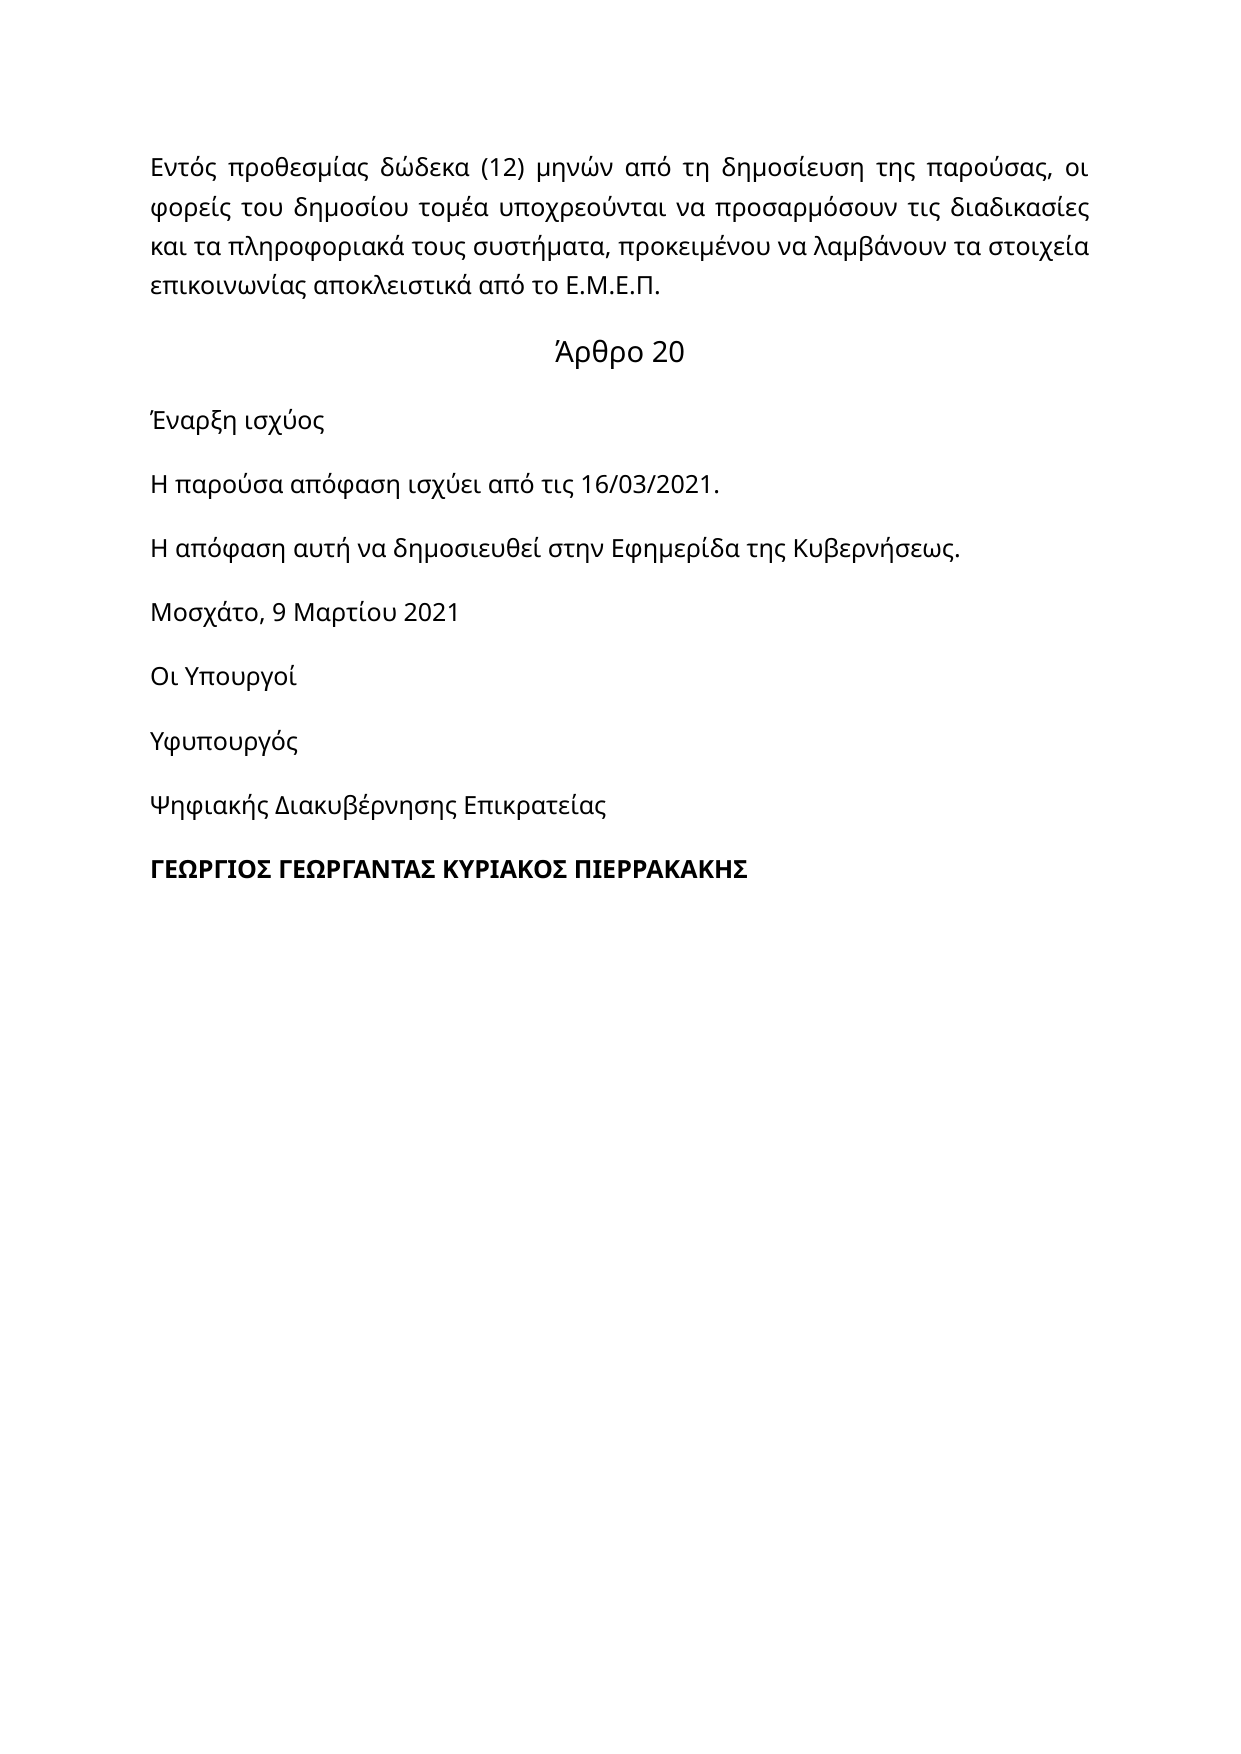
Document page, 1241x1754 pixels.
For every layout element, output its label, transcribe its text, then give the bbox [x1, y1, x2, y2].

text Οι Υπουργοί [150, 659, 1090, 693]
subtitle Άρθρο 20 [150, 332, 1090, 371]
text Έναρξη ισχύος [150, 402, 1090, 436]
text Ψηφιακής Διακυβέρνησης Επικρατείας [150, 787, 1090, 821]
text Η απόφαση αυτή να δημοσιευθεί στην Εφημερίδα της Κυβερνήσεως. [150, 531, 1090, 565]
text ΓΕΩΡΓΙΟΣ ΓΕΩΡΓΑΝΤΑΣ ΚΥΡΙΑΚΟΣ ΠΙΕΡΡΑΚΑΚΗΣ [150, 851, 1090, 886]
text Υφυπουργός [150, 723, 1090, 757]
text Εντός προθεσμίας δώδεκα (12) μηνών από τη δημοσίευση της παρούσας, οι φορείς του δημοσίου τομέα υποχρεούνται να προσαρμόσουν τις διαδικασίες και τα πληροφοριακά τους συστήματα, προκειμένου να λαμβάνουν τα στοιχεία επικοινωνίας αποκλειστικά από το Ε.Μ.Ε.Π. [150, 150, 1090, 302]
text Μοσχάτο, 9 Μαρτίου 2021 [150, 595, 1090, 629]
text Η παρούσα απόφαση ισχύει από τις 16/03/2021. [150, 466, 1090, 501]
